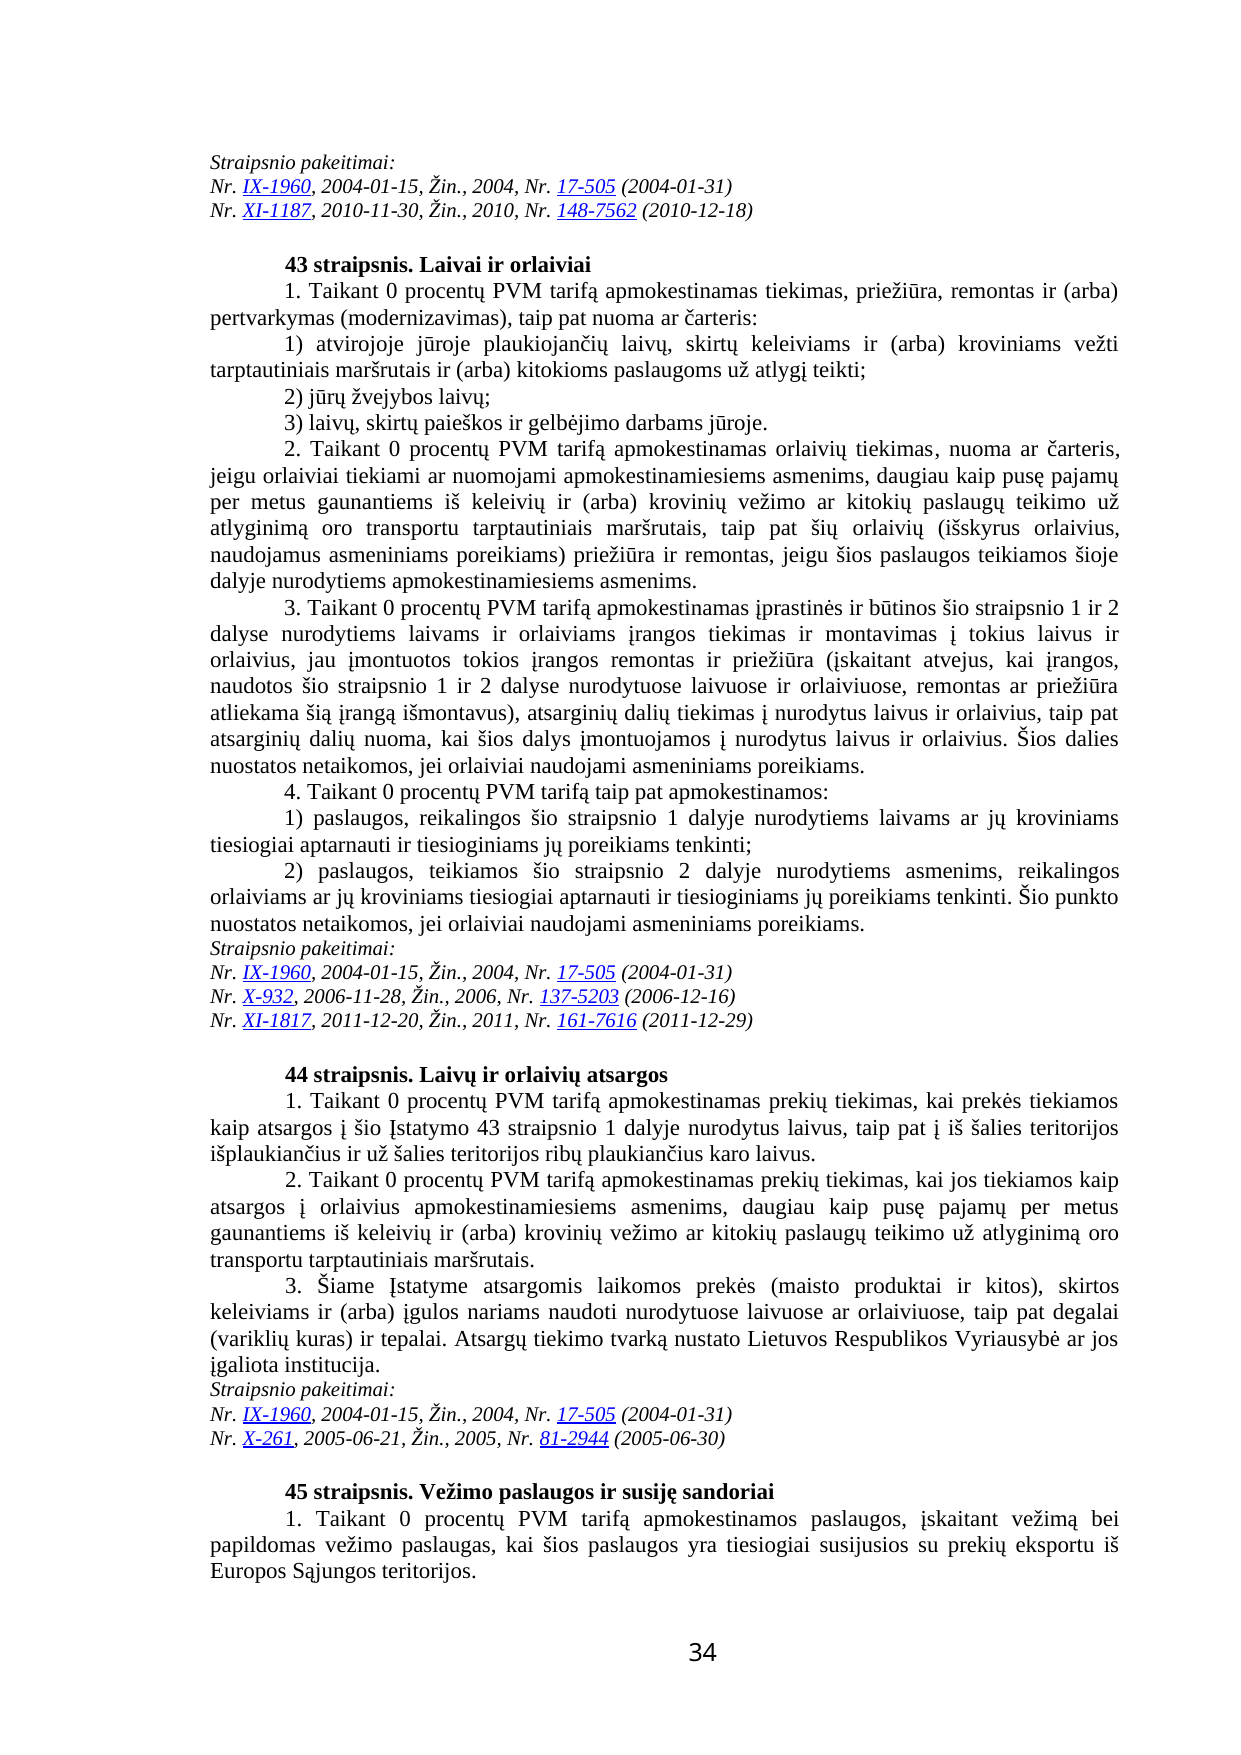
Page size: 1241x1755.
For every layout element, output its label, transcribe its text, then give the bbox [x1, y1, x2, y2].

text Straipsnio pakeitimai: [210, 1377, 1120, 1401]
text 3. Taikant 0 procentų PVM tarifą apmokestinamas įprastinės ir būtinos šio straipsnio 1 ir 2 dalyse nurodytiems laivams ir orlaiviams įrangos tiekimas ir montavimas į tokius laivus ir orlaivius, jau įmontuotos tokios įrangos remontas ir priežiūra (įskaitant atvejus, kai įrangos, naudotos šio straipsnio 1 ir 2 dalyse nurodytuose laivuose ir orlaiviuose, remontas ar priežiūra atliekama šią įrangą išmontavus), atsarginių dalių tiekimas į nurodytus laivus ir orlaivius, taip pat atsarginių dalių nuoma, kai šios dalys įmontuojamos į nurodytus laivus ir orlaivius. Šios dalies nuostatos netaikomos, jei orlaiviai naudojami asmeniniams poreikiams. [210, 593, 1120, 778]
text 3. Šiame Įstatyme atsargomis laikomos prekės (maisto produktai ir kitos), skirtos keleiviams ir (arba) įgulos nariams naudoti nurodytuose laivuose ar orlaiviuose, taip pat degalai (variklių kuras) ir tepalai. Atsargų tiekimo tvarką nustato Lietuvos Respublikos Vyriausybė ar jos įgaliota institucija. [210, 1272, 1120, 1377]
text 3) laivų, skirtų paieškos ir gelbėjimo darbams jūroje. [210, 409, 1120, 435]
text 43 straipsnis. Laivai ir orlaiviai [210, 251, 1120, 277]
text Nr. X-932, 2006-11-28, Žin., 2006, Nr. 137-5203 (2006-12-16) [210, 984, 1120, 1008]
text 2) jūrų žvejybos laivų; [210, 383, 1120, 409]
text 2. Taikant 0 procentų PVM tarifą apmokestinamas prekių tiekimas, kai jos tiekiamos kaip atsargos į orlaivius apmokestinamiesiems asmenims, daugiau kaip pusę pajamų per metus gaunantiems iš keleivių ir (arba) krovinių vežimo ar kitokių paslaugų teikimo už atlyginimą oro transportu tarptautiniais maršrutais. [210, 1167, 1120, 1272]
text 45 straipsnis. Vežimo paslaugos ir susiję sandoriai [210, 1478, 1120, 1505]
text Nr. XI-1817, 2011-12-20, Žin., 2011, Nr. 161-7616 (2011-12-29) [210, 1008, 1120, 1032]
text 44 straipsnis. Laivų ir orlaivių atsargos [210, 1061, 1120, 1087]
text 4. Taikant 0 procentų PVM tarifą taip pat apmokestinamos: [210, 778, 1120, 804]
text Nr. IX-1960, 2004-01-15, Žin., 2004, Nr. 17-505 (2004-01-31) [210, 174, 1120, 198]
text 1) paslaugos, reikalingos šio straipsnio 1 dalyje nurodytiems laivams ar jų kroviniams tiesiogiai aptarnauti ir tiesioginiams jų poreikiams tenkinti; [210, 804, 1120, 857]
text 1) atvirojoje jūroje plaukiojančių laivų, skirtų keleiviams ir (arba) kroviniams vežti tarptautiniais maršrutais ir (arba) kitokioms paslaugoms už atlygį teikti; [210, 330, 1120, 383]
text 1. Taikant 0 procentų PVM tarifą apmokestinamas tiekimas, priežiūra, remontas ir (arba) pertvarkymas (modernizavimas), taip pat nuoma ar čarteris: [210, 277, 1120, 330]
text 1. Taikant 0 procentų PVM tarifą apmokestinamos paslaugos, įskaitant vežimą bei papildomas vežimo paslaugas, kai šios paslaugos yra tiesiogiai susijusios su prekių eksportu iš Europos Sąjungos teritorijos. [210, 1505, 1120, 1584]
text Straipsnio pakeitimai: [210, 150, 1120, 174]
text 1. Taikant 0 procentų PVM tarifą apmokestinamas prekių tiekimas, kai prekės tiekiamos kaip atsargos į šio Įstatymo 43 straipsnio 1 dalyje nurodytus laivus, taip pat į iš šalies teritorijos išplaukiančius ir už šalies teritorijos ribų plaukiančius karo laivus. [210, 1087, 1120, 1167]
text Straipsnio pakeitimai: [210, 936, 1120, 960]
text Nr. XI-1187, 2010-11-30, Žin., 2010, Nr. 148-7562 (2010-12-18) [210, 198, 1120, 222]
text Nr. IX-1960, 2004-01-15, Žin., 2004, Nr. 17-505 (2004-01-31) [210, 1401, 1120, 1426]
text Nr. IX-1960, 2004-01-15, Žin., 2004, Nr. 17-505 (2004-01-31) [210, 960, 1120, 984]
text Nr. X-261, 2005-06-21, Žin., 2005, Nr. 81-2944 (2005-06-30) [210, 1426, 1120, 1449]
text 2. Taikant 0 procentų PVM tarifą apmokestinamas orlaivių tiekimas, nuoma ar čarteris, jeigu orlaiviai tiekiami ar nuomojami apmokestinamiesiems asmenims, daugiau kaip pusę pajamų per metus gaunantiems iš keleivių ir (arba) krovinių vežimo ar kitokių paslaugų teikimo už atlyginimą oro transportu tarptautiniais maršrutais, taip pat šių orlaivių (išskyrus orlaivius, naudojamus asmeniniams poreikiams) priežiūra ir remontas, jeigu šios paslaugos teikiamos šioje dalyje nurodytiems apmokestinamiesiems asmenims. [210, 435, 1120, 593]
text 2) paslaugos, teikiamos šio straipsnio 2 dalyje nurodytiems asmenims, reikalingos orlaiviams ar jų kroviniams tiesiogiai aptarnauti ir tiesioginiams jų poreikiams tenkinti. Šio punkto nuostatos netaikomos, jei orlaiviai naudojami asmeniniams poreikiams. [210, 857, 1120, 936]
